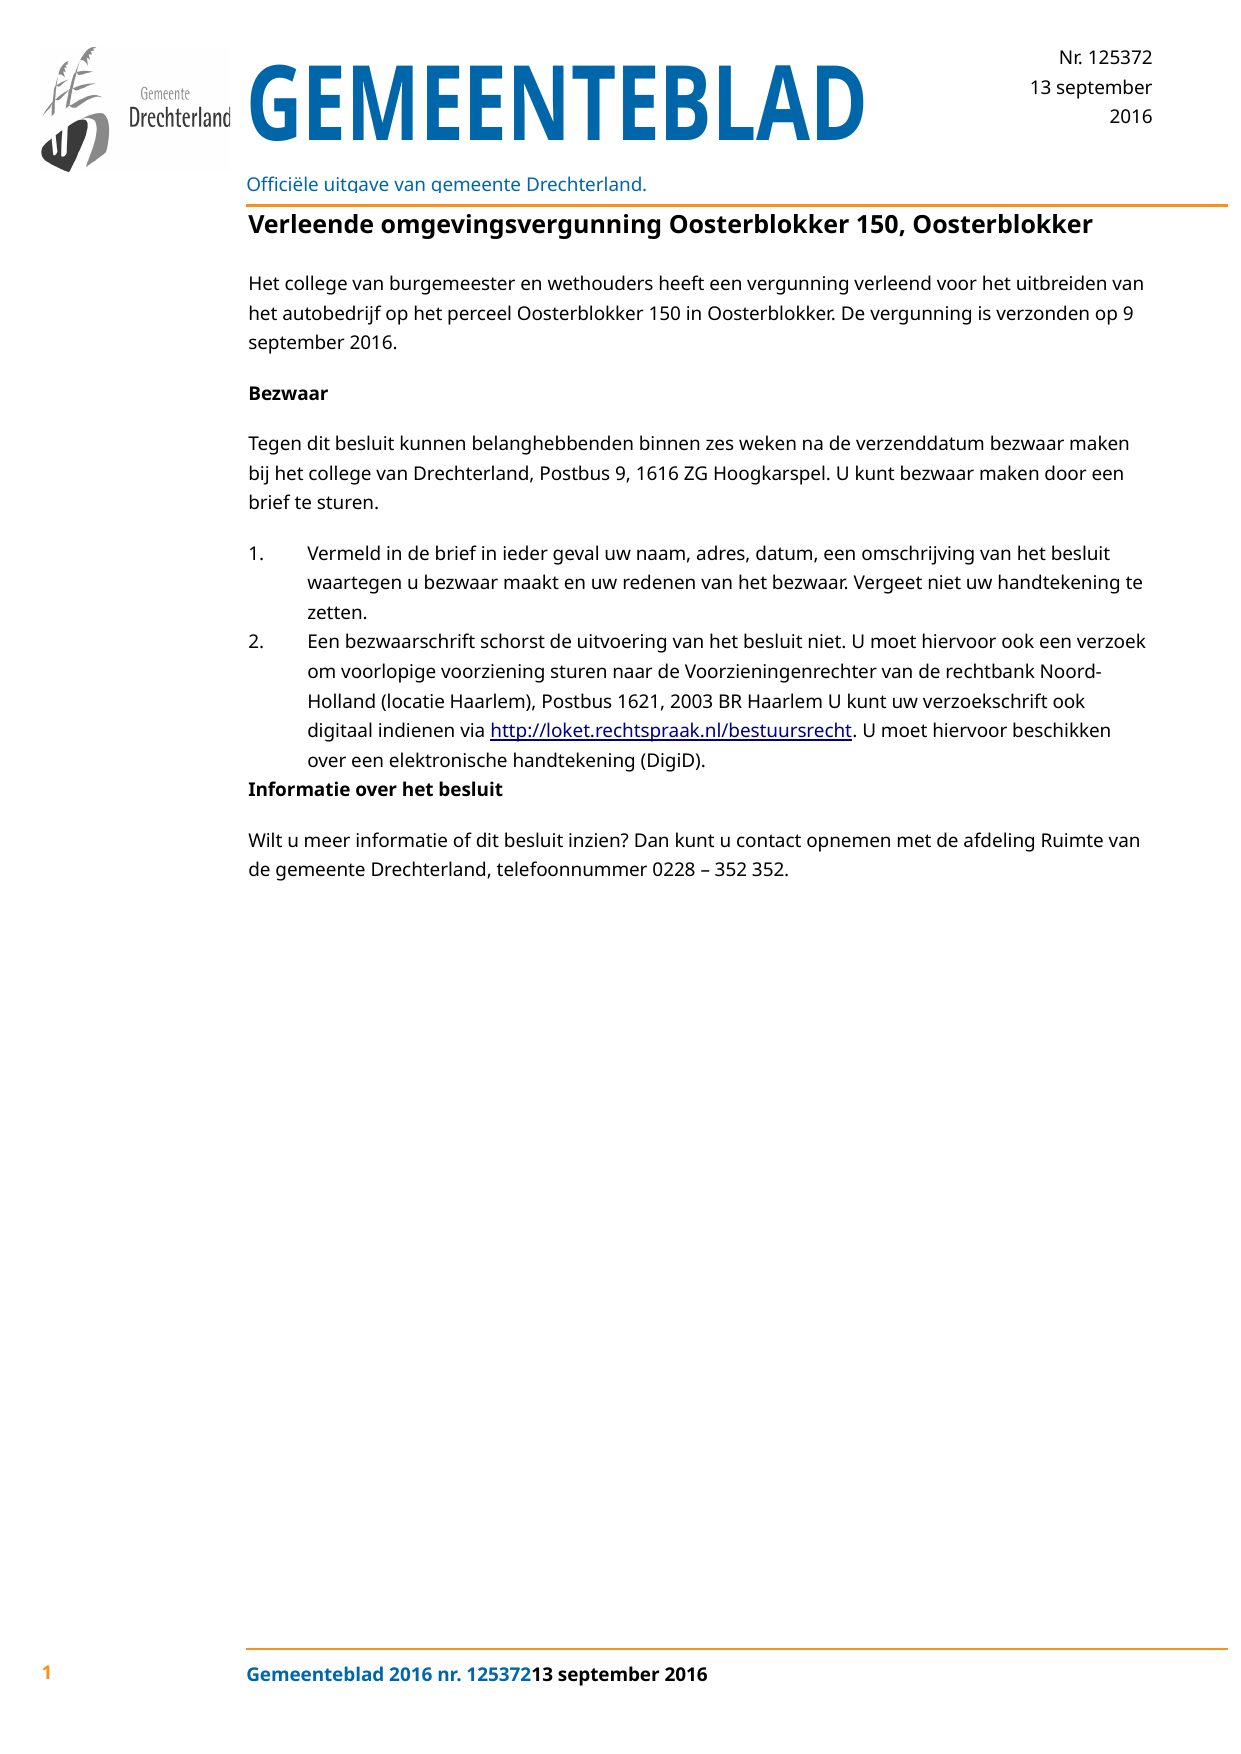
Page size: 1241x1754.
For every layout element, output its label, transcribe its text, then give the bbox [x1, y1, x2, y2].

text Tegen dit besluit kunnen belanghebbenden binnen zes weken na de verzenddatum bezwaar maken bij het college van Drechterland, Postbus 9, 1616 ZG Hoogkarspel. U kunt bezwaar maken door een brief te sturen. [248, 430, 1152, 515]
list Vermeld in de brief in ieder geval uw naam, adres, datum, een omschrijving van het besluit waartegen u bezwaar maakt en uw redenen van het bezwaar. Vergeet niet uw handtekening te zetten. [248, 540, 1152, 625]
text Wilt u meer informatie of dit besluit inzien? Dan kunt u contact opnemen met de afdeling Ruimte van de gemeente Drechterland, telefoonnummer 0228 – 352 352. [248, 827, 1152, 882]
list Een bezwaarschrift schorst de uitvoering van het besluit niet. U moet hiervoor ook een verzoek om voorlopige voorziening sturen naar de Voorzieningenrechter van de rechtbank Noord-Holland (locatie Haarlem), Postbus 1621, 2003 BR Haarlem U kunt uw verzoekschrift ook digitaal indienen via http://loket.rechtspraak.nl/bestuursrecht. U moet hiervoor beschikken over een elektronische handtekening (DigiD). [248, 629, 1152, 773]
text Informatie over het besluit [248, 777, 1152, 802]
text Bezwaar [248, 380, 1152, 406]
text Het college van burgemeester en wethouders heeft een vergunning verleend voor het uitbreiden van het autobedrijf op het perceel Oosterblokker 150 in Oosterblokker. De vergunning is verzonden op 9 september 2016. [248, 270, 1152, 355]
text Verleende omgevingsvergunning Oosterblokker 150, Oosterblokker [248, 207, 1152, 241]
picture [41, 47, 231, 172]
